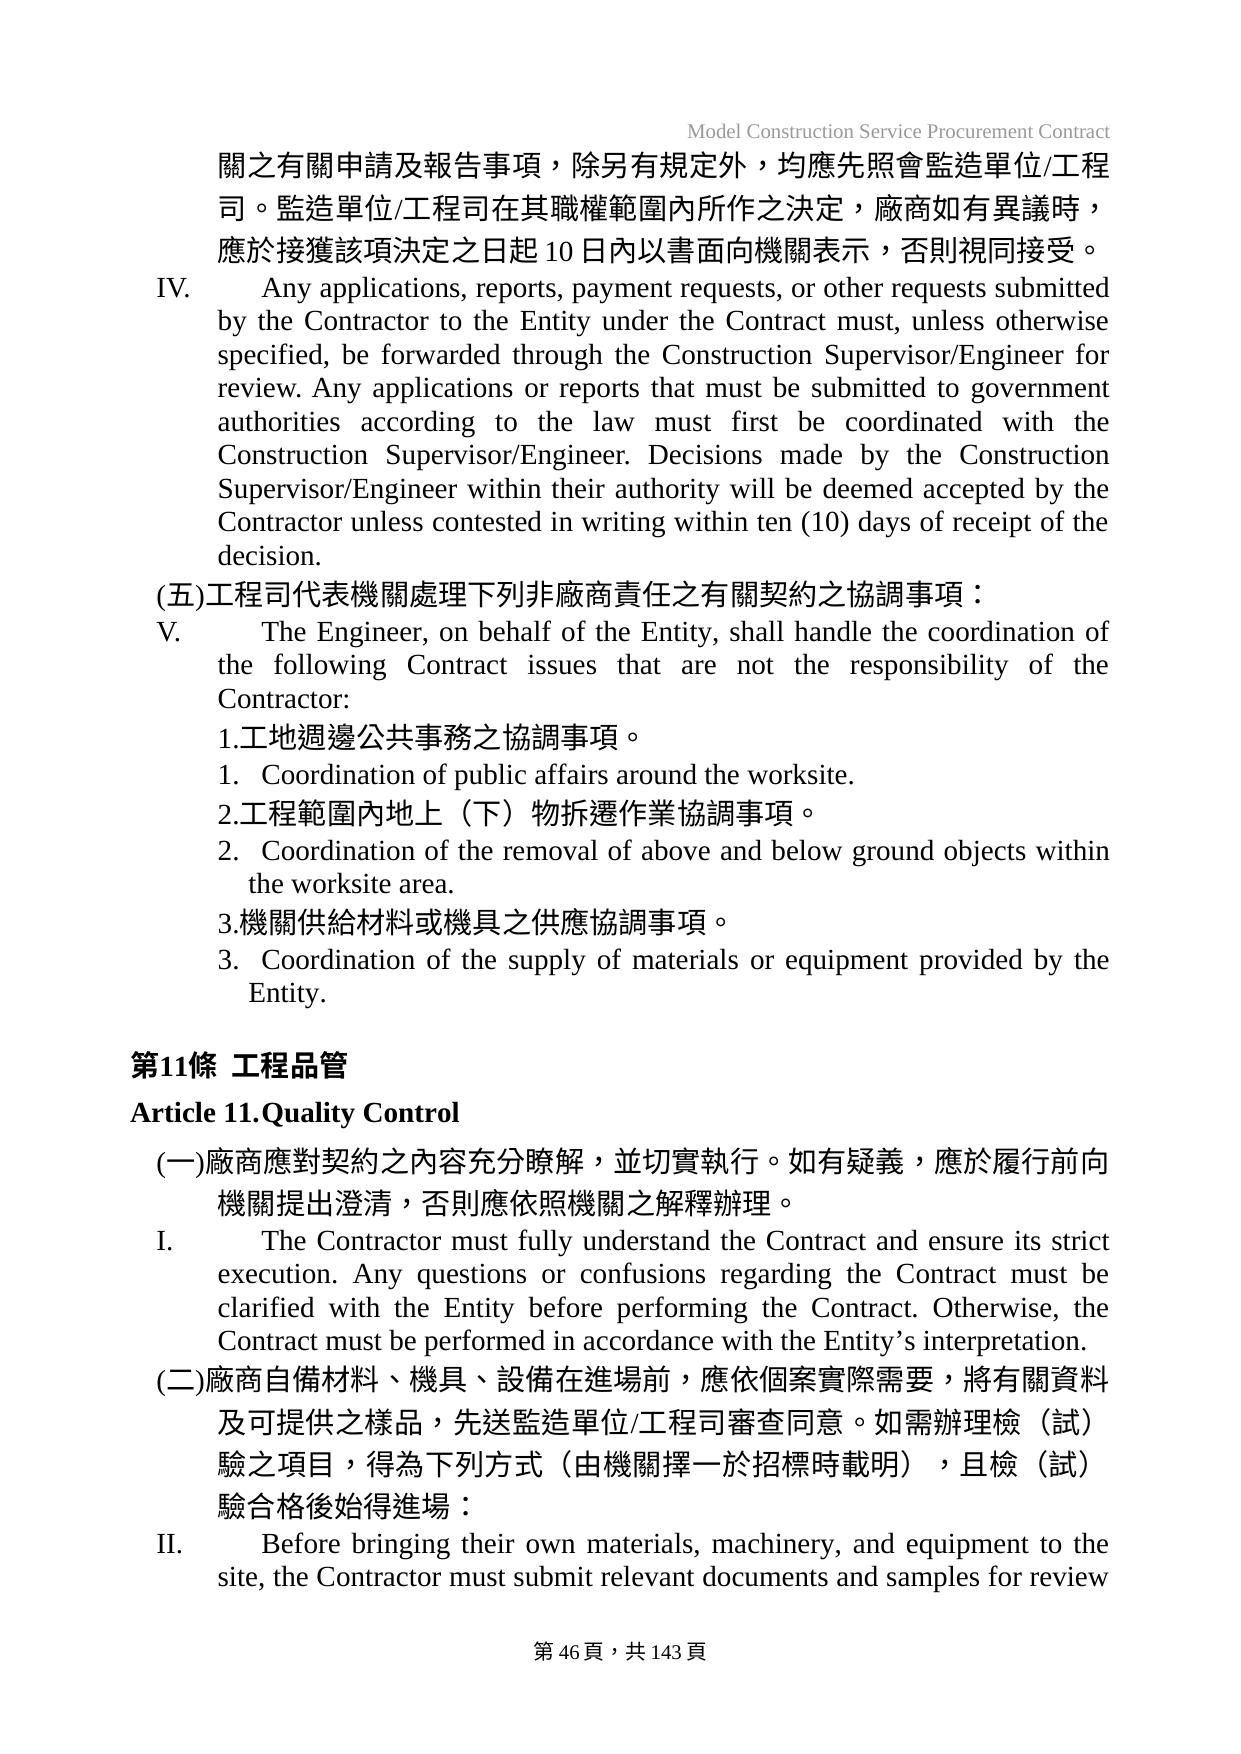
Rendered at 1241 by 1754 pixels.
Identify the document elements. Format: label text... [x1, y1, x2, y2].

text V. The Engineer, on behalf of the Entity, shall handle the coordination of the following Contract issues that are not the responsibility of the Contractor: [156, 614, 1110, 714]
text 2. Coordination of the removal of above and below ground objects within the worksite area. [217, 833, 1110, 900]
text (五)工程司代表機關處理下列非廠商責任之有關契約之協調事項： [156, 572, 1110, 614]
text (二)廠商自備材料、機具、設備在進場前，應依個案實際需要，將有關資料及可提供之樣品，先送監造單位/工程司審查同意。如需辦理檢（試）驗之項目，得為下列方式（由機關擇一於招標時載明），且檢（試）驗合格後始得進場： [156, 1357, 1110, 1526]
text 1. Coordination of public affairs around the worksite. [217, 757, 1110, 790]
text II. Before bringing their own materials, machinery, and equipment to the site, the Contractor must submit relevant documents and samples for review [156, 1526, 1110, 1593]
text 3. Coordination of the supply of materials or equipment provided by the Entity. [217, 942, 1110, 1009]
text IV. Any applications, reports, payment requests, or other requests submitted by the Contractor to the Entity under the Contract must, unless otherwise specified, be forwarded through the Construction Supervisor/Engineer for review. Any applications or reports that must be submitted to government authorities according to the law must first be coordinated with the Construction Supervisor/Engineer. Decisions made by the Construction Supervisor/Engineer within their authority will be deemed accepted by the Contractor unless contested in writing within ten (10) days of receipt of the decision. [156, 270, 1110, 572]
text (一)廠商應對契約之內容充分瞭解，並切實執行。如有疑義，應於履行前向機關提出澄清，否則應依照機關之解釋辦理。 [156, 1138, 1110, 1223]
text Article 11. Quality Control [130, 1095, 1110, 1128]
text I. The Contractor must fully understand the Contract and ensure its strict execution. Any questions or confusions regarding the Contract must be clarified with the Entity before performing the Contract. Otherwise, the Contract must be performed in accordance with the Entity’s interpretation. [156, 1223, 1110, 1357]
text 2.工程範圍內地上（下）物拆遷作業協調事項。 [217, 790, 1110, 833]
text 1.工地週邊公共事務之協調事項。 [217, 714, 1110, 757]
text 3.機關供給材料或機具之供應協調事項。 [217, 900, 1110, 942]
list 工程品管 [130, 1043, 1110, 1085]
text 關之有關申請及報告事項，除另有規定外，均應先照會監造單位/工程司。監造單位/工程司在其職權範圍內所作之決定，廠商如有異議時，應於接獲該項決定之日起10日內以書面向機關表示，否則視同接受。 [156, 143, 1110, 270]
